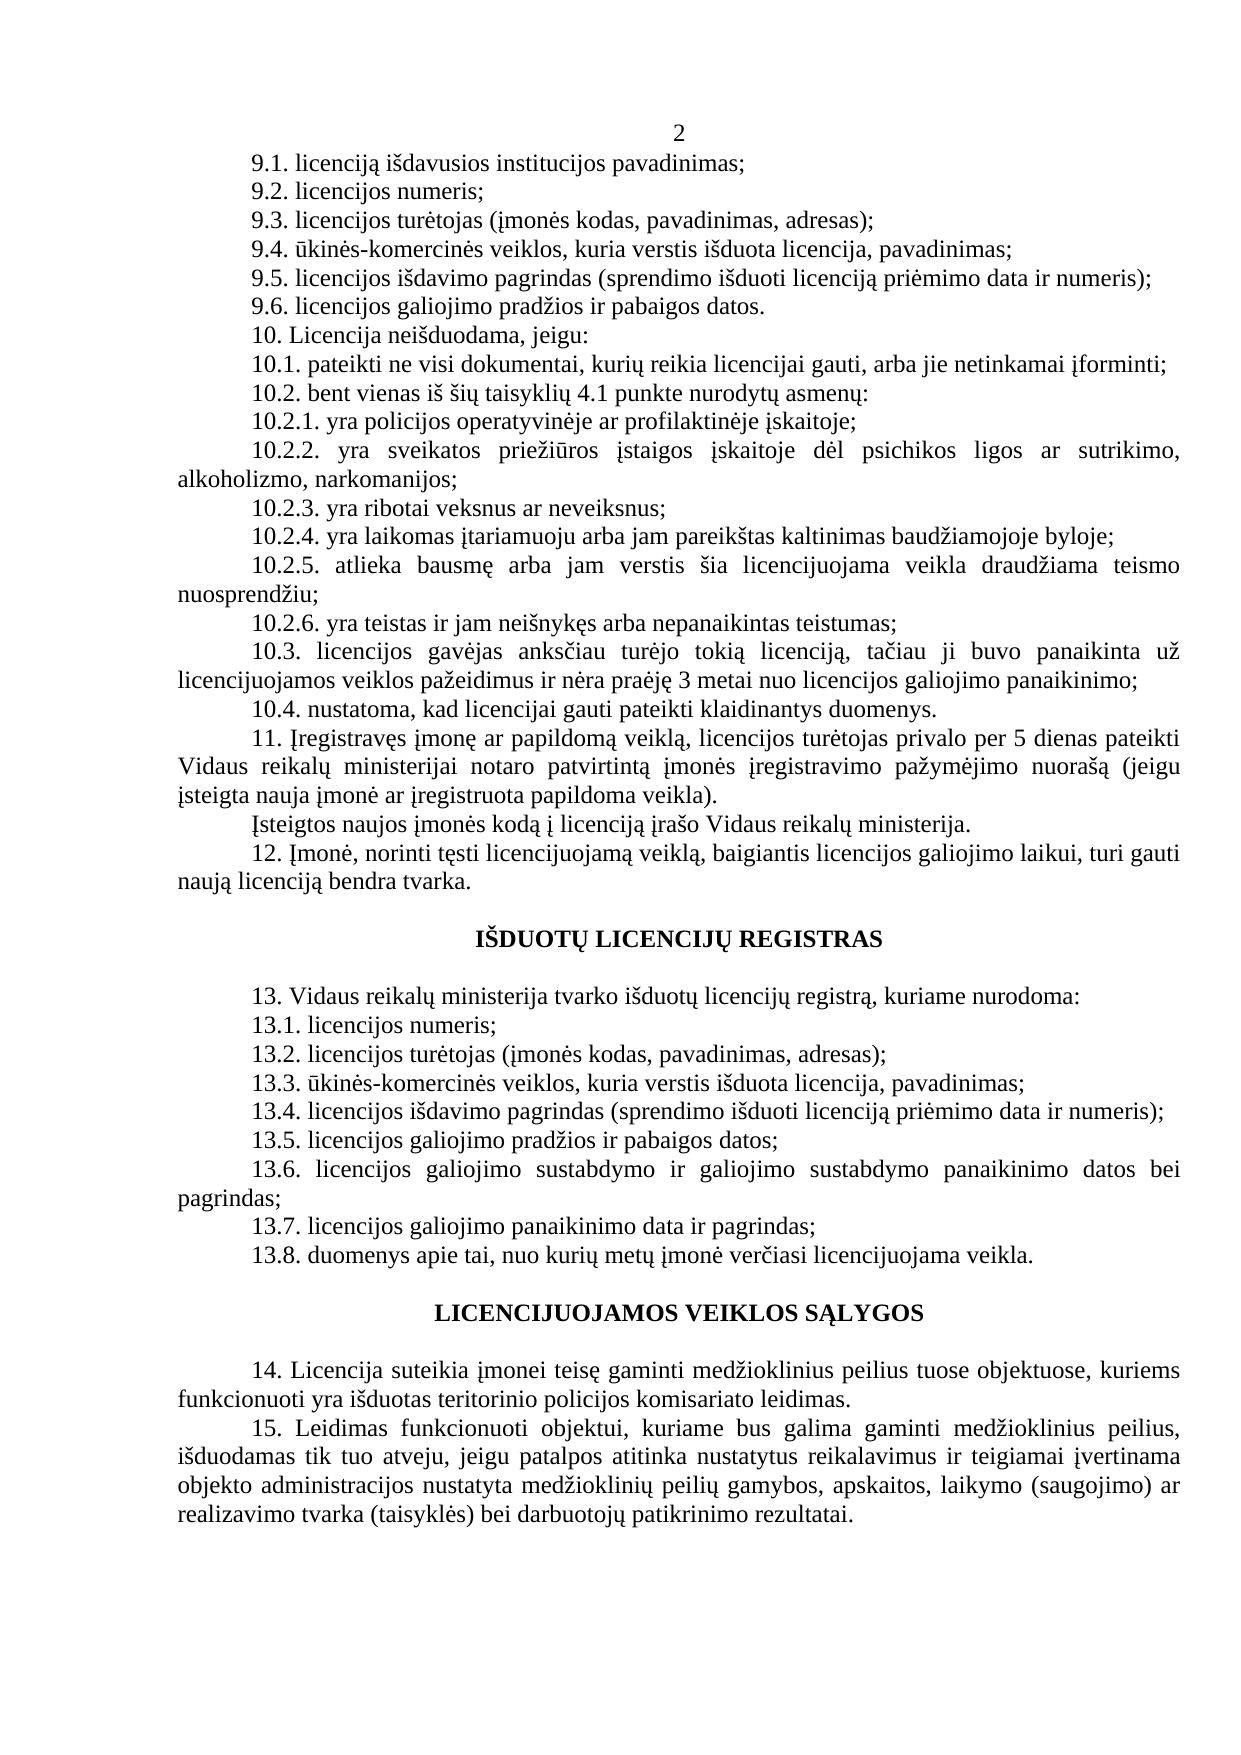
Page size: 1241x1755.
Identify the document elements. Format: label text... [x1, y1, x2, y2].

text 13.5. licencijos galiojimo pradžios ir pabaigos datos; [177, 1125, 1181, 1154]
text 10.1. pateikti ne visi dokumentai, kurių reikia licencijai gauti, arba jie netinkamai įforminti; [177, 349, 1181, 378]
text 10. Licencija neišduodama, jeigu: [177, 320, 1181, 349]
text 13.1. licencijos numeris; [177, 1010, 1181, 1039]
text 12. Įmonė, norinti tęsti licencijuojamą veiklą, baigiantis licencijos galiojimo laikui, turi gauti naują licenciją bendra tvarka. [177, 838, 1181, 895]
text 10.2.6. yra teistas ir jam neišnykęs arba nepanaikintas teistumas; [177, 608, 1181, 636]
text 10.2.5. atlieka bausmę arba jam verstis šia licencijuojama veikla draudžiama teismo nuosprendžiu; [177, 550, 1181, 608]
text 15. Leidimas funkcionuoti objektui, kuriame bus galima gaminti medžioklinius peilius, išduodamas tik tuo atveju, jeigu patalpos atitinka nustatytus reikalavimus ir teigiamai įvertinama objekto administracijos nustatyta medžioklinių peilių gamybos, apskaitos, laikymo (saugojimo) ar realizavimo tvarka (taisyklės) bei darbuotojų patikrinimo rezultatai. [177, 1413, 1181, 1528]
text 13.3. ūkinės-komercinės veiklos, kuria verstis išduota licencija, pavadinimas; [177, 1068, 1181, 1096]
text 9.4. ūkinės-komercinės veiklos, kuria verstis išduota licencija, pavadinimas; [177, 234, 1181, 263]
text 13.7. licencijos galiojimo panaikinimo data ir pagrindas; [177, 1211, 1181, 1240]
text 13.6. licencijos galiojimo sustabdymo ir galiojimo sustabdymo panaikinimo datos bei pagrindas; [177, 1154, 1181, 1211]
text 10.2.2. yra sveikatos priežiūros įstaigos įskaitoje dėl psichikos ligos ar sutrikimo, alkoholizmo, narkomanijos; [177, 435, 1181, 493]
text Licencijuojamos veiklos sąlygos [177, 1298, 1181, 1326]
text 9.6. licencijos galiojimo pradžios ir pabaigos datos. [177, 291, 1181, 320]
text 10.2.3. yra ribotai veksnus ar neveiksnus; [177, 493, 1181, 521]
text 10.2.4. yra laikomas įtariamuoju arba jam pareikštas kaltinimas baudžiamojoje byloje; [177, 521, 1181, 550]
text 10.3. licencijos gavėjas anksčiau turėjo tokią licenciją, tačiau ji buvo panaikinta už licencijuojamos veiklos pažeidimus ir nėra praėję 3 metai nuo licencijos galiojimo panaikinimo; [177, 636, 1181, 694]
text 9.5. licencijos išdavimo pagrindas (sprendimo išduoti licenciją priėmimo data ir numeris); [177, 263, 1181, 291]
text 10.4. nustatoma, kad licencijai gauti pateikti klaidinantys duomenys. [177, 694, 1181, 723]
text 9.2. licencijos numeris; [177, 176, 1181, 205]
text Įsteigtos naujos įmonės kodą į licenciją įrašo Vidaus reikalų ministerija. [177, 809, 1181, 838]
text 13. Vidaus reikalų ministerija tvarko išduotų licencijų registrą, kuriame nurodoma: [177, 981, 1181, 1010]
text 13.4. licencijos išdavimo pagrindas (sprendimo išduoti licenciją priėmimo data ir numeris); [177, 1096, 1181, 1125]
text 13.2. licencijos turėtojas (įmonės kodas, pavadinimas, adresas); [177, 1039, 1181, 1068]
text 9.1. licenciją išdavusios institucijos pavadinimas; [177, 148, 1181, 176]
text 11. Įregistravęs įmonę ar papildomą veiklą, licencijos turėtojas privalo per 5 dienas pateikti Vidaus reikalų ministerijai notaro patvirtintą įmonės įregistravimo pažymėjimo nuorašą (jeigu įsteigta nauja įmonė ar įregistruota papildoma veikla). [177, 723, 1181, 809]
text 13.8. duomenys apie tai, nuo kurių metų įmonė verčiasi licencijuojama veikla. [177, 1240, 1181, 1269]
text Išduotų licencijų registras [177, 924, 1181, 953]
text 14. Licencija suteikia įmonei teisę gaminti medžioklinius peilius tuose objektuose, kuriems funkcionuoti yra išduotas teritorinio policijos komisariato leidimas. [177, 1355, 1181, 1413]
text 9.3. licencijos turėtojas (įmonės kodas, pavadinimas, adresas); [177, 205, 1181, 234]
text 10.2. bent vienas iš šių taisyklių 4.1 punkte nurodytų asmenų: [177, 378, 1181, 406]
text 10.2.1. yra policijos operatyvinėje ar profilaktinėje įskaitoje; [177, 406, 1181, 435]
